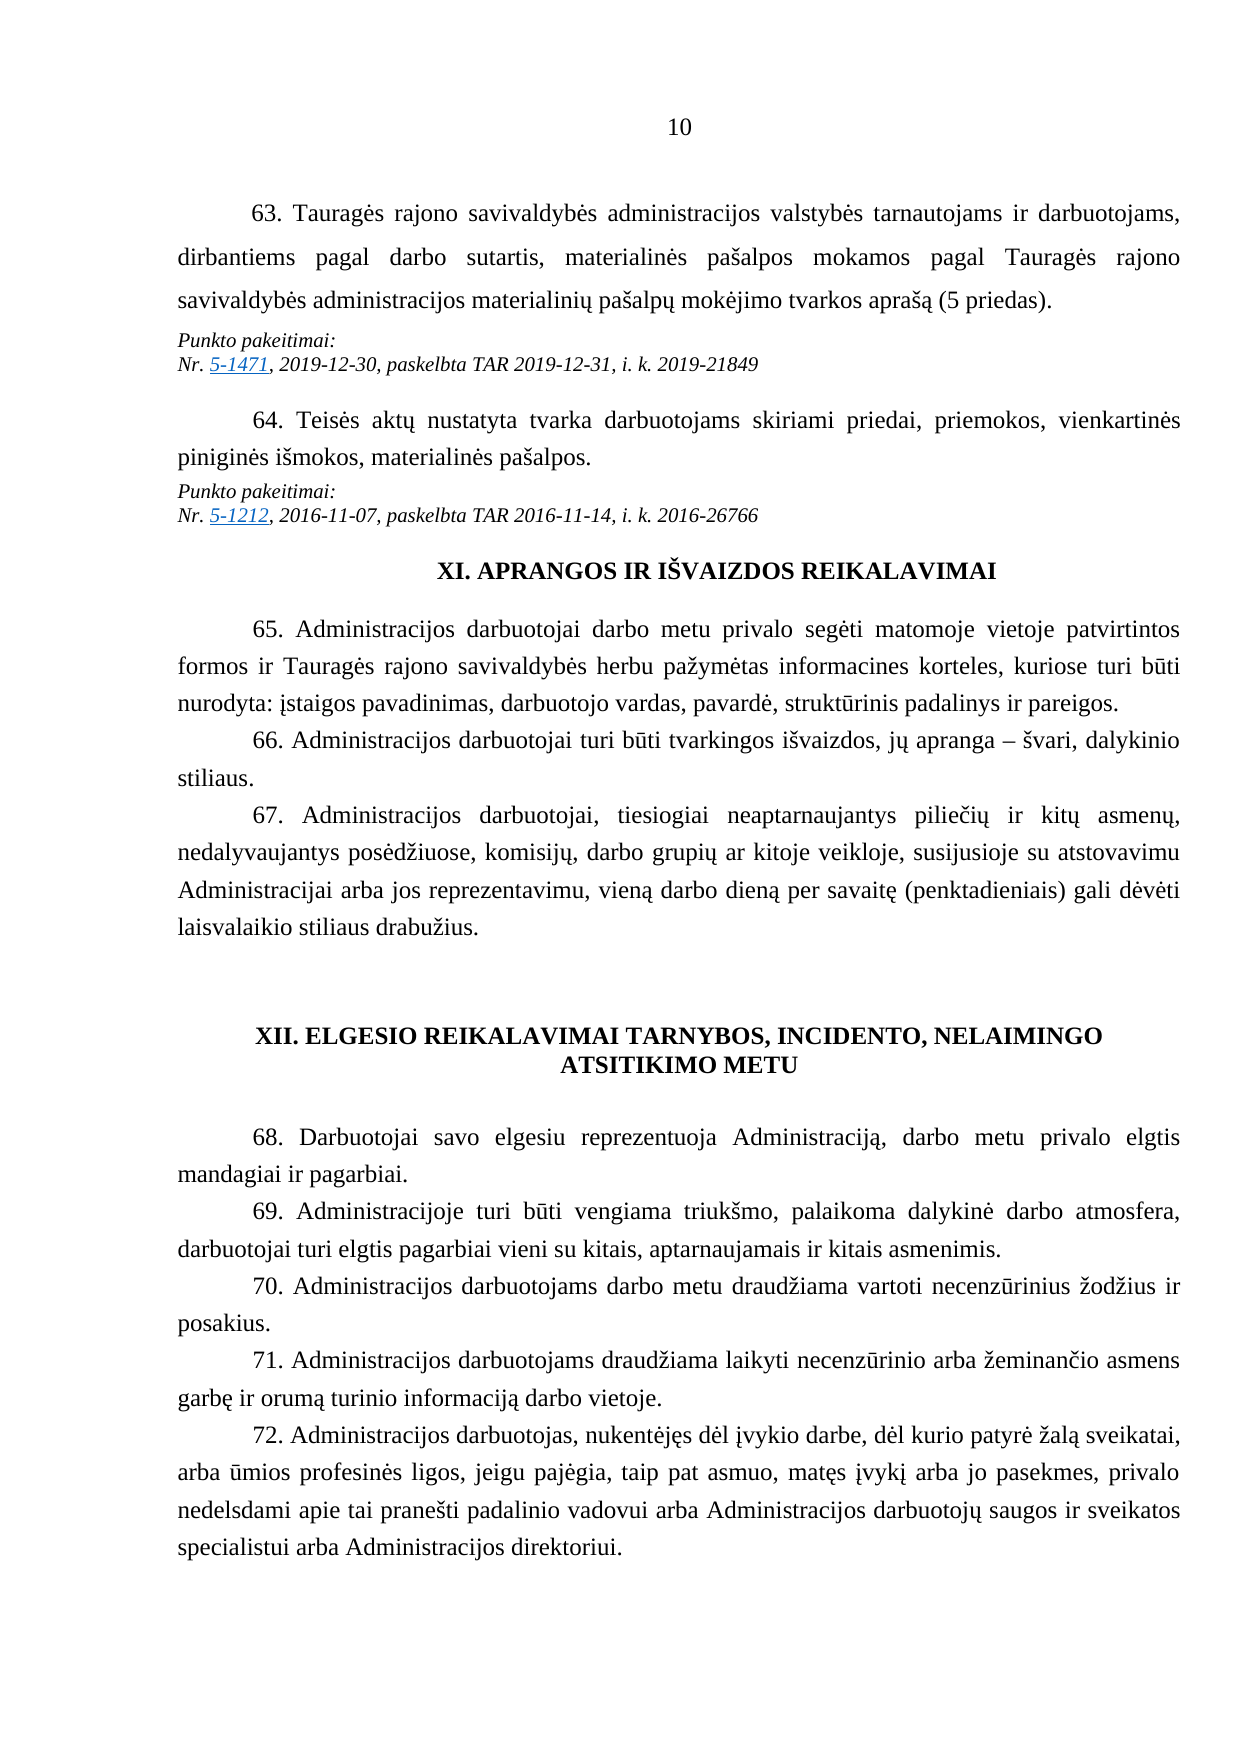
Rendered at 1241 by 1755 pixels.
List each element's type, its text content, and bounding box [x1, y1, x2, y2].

text XI. APRANGOS IR IŠVAIZDOS REIKALAVIMAI [177, 556, 1181, 585]
text 69. Administracijoje turi būti vengiama triukšmo, palaikoma dalykinė darbo atmosfera, darbuotojai turi elgtis pagarbiai vieni su kitais, aptarnaujamais ir kitais asmenimis. [177, 1196, 1181, 1262]
text Punkto pakeitimai: [177, 328, 1181, 352]
text 68. Darbuotojai savo elgesiu reprezentuoja Administraciją, darbo metu privalo elgtis mandagiai ir pagarbiai. [177, 1122, 1181, 1188]
text XII. ELGESIO REIKALAVIMAI TARNYBOS, INCIDENTO, NELAIMINGO ATSITIKIMO METU [177, 1021, 1181, 1079]
text 66. Administracijos darbuotojai turi būti tvarkingos išvaizdos, jų apranga – švari, dalykinio stiliaus. [177, 726, 1181, 792]
text 65. Administracijos darbuotojai darbo metu privalo segėti matomoje vietoje patvirtintos formos ir Tauragės rajono savivaldybės herbu pažymėtas informacines korteles, kuriose turi būti nurodyta: įstaigos pavadinimas, darbuotojo vardas, pavardė, struktūrinis padalinys ir pareigos. [177, 614, 1181, 717]
text 67. Administracijos darbuotojai, tiesiogiai neaptarnaujantys piliečių ir kitų asmenų, nedalyvaujantys posėdžiuose, komisijų, darbo grupių ar kitoje veikloje, susijusioje su atstovavimu Administracijai arba jos reprezentavimu, vieną darbo dieną per savaitę (penktadieniais) gali dėvėti laisvalaikio stiliaus drabužius. [177, 800, 1181, 941]
text 63. Tauragės rajono savivaldybės administracijos valstybės tarnautojams ir darbuotojams, dirbantiems pagal darbo sutartis, materialinės pašalpos mokamos pagal Tauragės rajono savivaldybės administracijos materialinių pašalpų mokėjimo tvarkos aprašą (5 priedas). [177, 198, 1181, 313]
text 70. Administracijos darbuotojams darbo metu draudžiama vartoti necenzūrinius žodžius ir posakius. [177, 1271, 1181, 1337]
text 64. Teisės aktų nustatyta tvarka darbuotojams skiriami priedai, priemokos, vienkartinės piniginės išmokos, materialinės pašalpos. [177, 405, 1181, 471]
text Nr. 5-1471, 2019-12-30, paskelbta TAR 2019-12-31, i. k. 2019-21849 [177, 352, 1181, 376]
text Punkto pakeitimai: [177, 479, 1181, 503]
text 72. Administracijos darbuotojas, nukentėjęs dėl įvykio darbe, dėl kurio patyrė žalą sveikatai, arba ūmios profesinės ligos, jeigu pajėgia, taip pat asmuo, matęs įvykį arba jo pasekmes, privalo nedelsdami apie tai pranešti padalinio vadovui arba Administracijos darbuotojų saugos ir sveikatos specialistui arba Administracijos direktoriui. [177, 1420, 1181, 1561]
text 71. Administracijos darbuotojams draudžiama laikyti necenzūrinio arba žeminančio asmens garbę ir orumą turinio informaciją darbo vietoje. [177, 1346, 1181, 1412]
text Nr. 5-1212, 2016-11-07, paskelbta TAR 2016-11-14, i. k. 2016-26766 [177, 503, 1181, 527]
